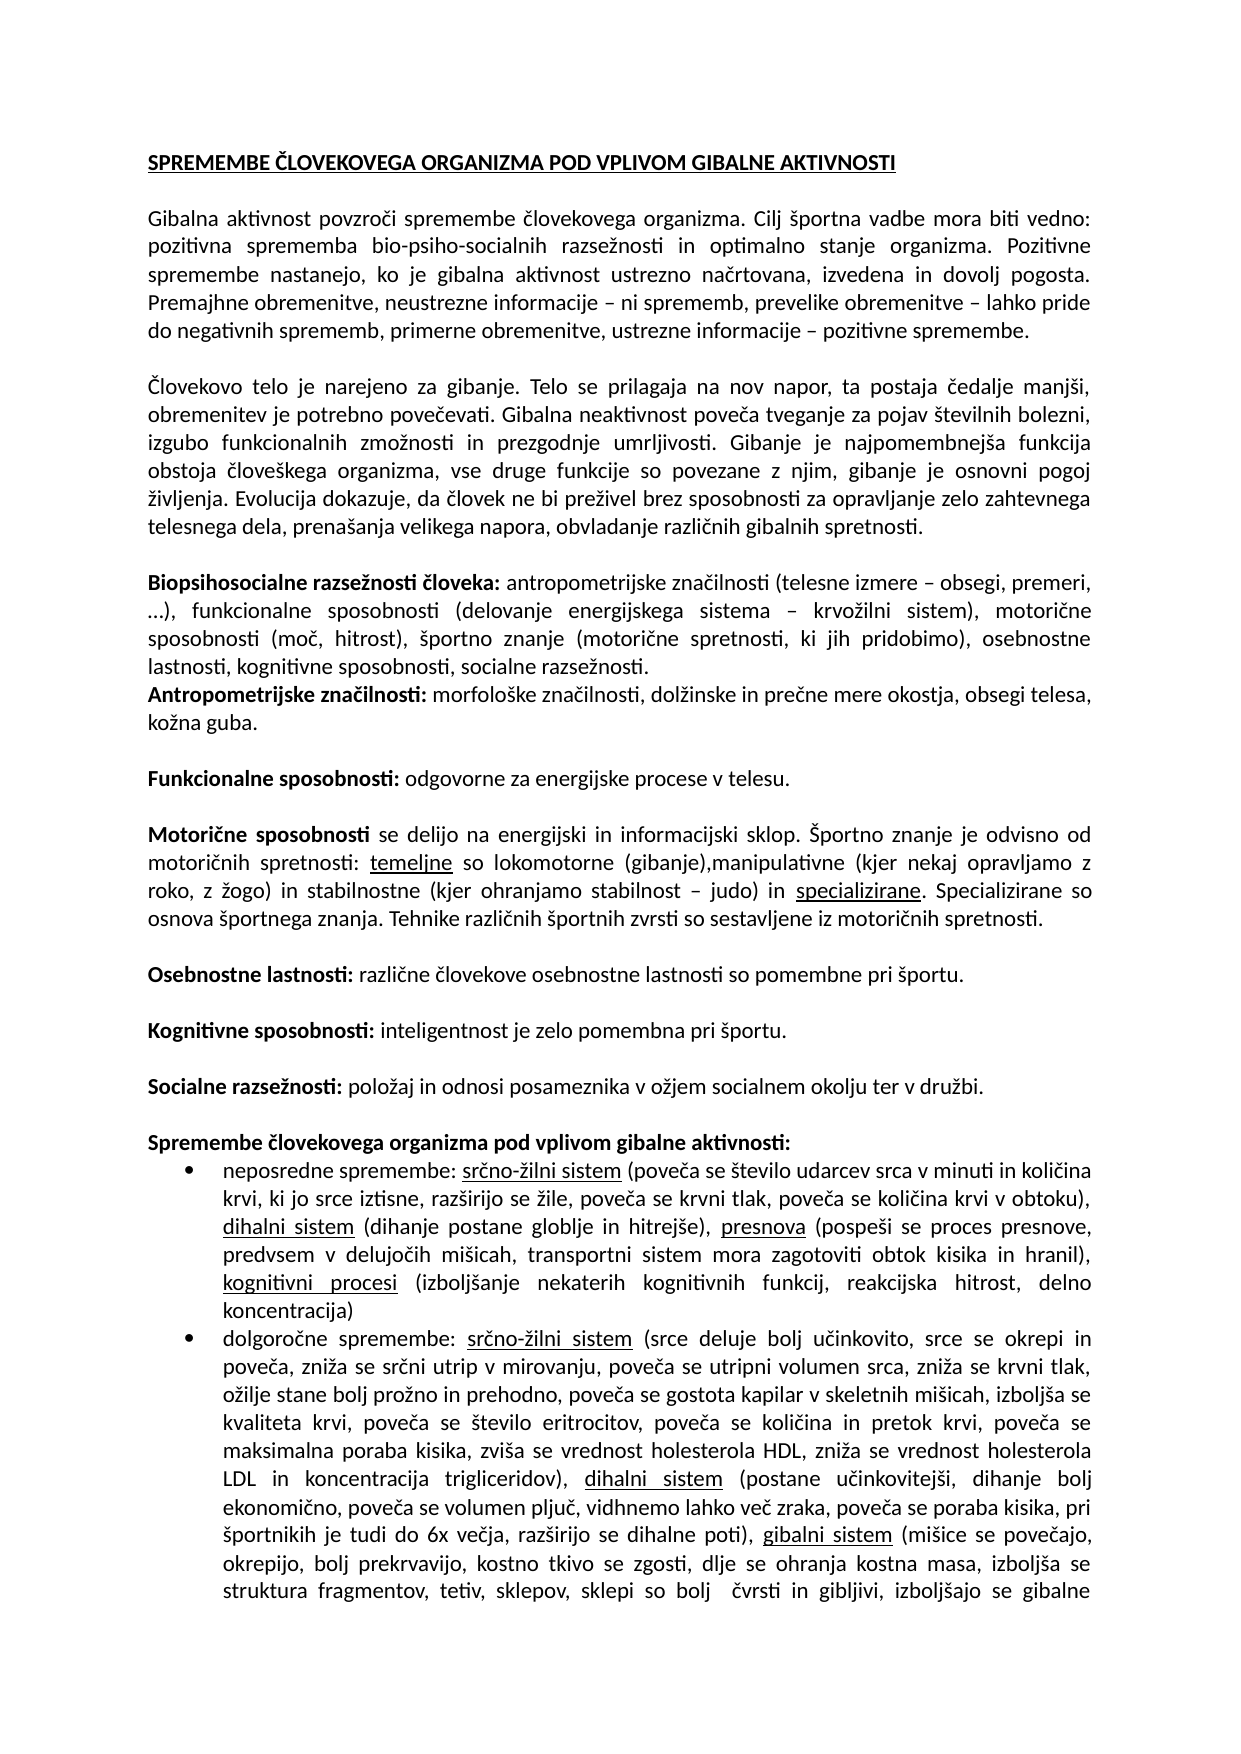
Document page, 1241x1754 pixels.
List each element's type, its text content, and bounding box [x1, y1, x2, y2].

text Človekovo telo je narejeno za gibanje. Telo se prilagaja na nov napor, ta postaja čedalje manjši, obremenitev je potrebno povečevati. Gibalna neaktivnost poveča tveganje za pojav številnih bolezni, izgubo funkcionalnih zmožnosti in prezgodnje umrljivosti. Gibanje je najpomembnejša funkcija obstoja človeškega organizma, vse druge funkcije so povezane z njim, gibanje je osnovni pogoj življenja. Evolucija dokazuje, da človek ne bi preživel brez sposobnosti za opravljanje zelo zahtevnega telesnega dela, prenašanja velikega napora, obvladanje različnih gibalnih spretnosti. [148, 372, 1093, 540]
text Kognitivne sposobnosti: inteligentnost je zelo pomembna pri športu. [148, 1016, 1093, 1044]
list neposredne spremembe: srčno-žilni sistem (poveča se število udarcev srca v minuti in količina krvi, ki jo srce iztisne, razširijo se žile, poveča se krvni tlak, poveča se količina krvi v obtoku), dihalni sistem (dihanje postane globlje in hitrejše), presnova (pospeši se proces presnove, predvsem v delujočih mišicah, transportni sistem mora zagotoviti obtok kisika in hranil), kognitivni procesi (izboljšanje nekaterih kognitivnih funkcij, reakcijska hitrost, delno koncentracija) [185, 1156, 1093, 1324]
text Osebnostne lastnosti: različne človekove osebnostne lastnosti so pomembne pri športu. [148, 960, 1093, 988]
list dolgoročne spremembe: srčno-žilni sistem (srce deluje bolj učinkovito, srce se okrepi in poveča, zniža se srčni utrip v mirovanju, poveča se utripni volumen srca, zniža se krvni tlak, ožilje stane bolj prožno in prehodno, poveča se gostota kapilar v skeletnih mišicah, izboljša se kvaliteta krvi, poveča se število eritrocitov, poveča se količina in pretok krvi, poveča se maksimalna poraba kisika, zviša se vrednost holesterola HDL, zniža se vrednost holesterola LDL in koncentracija trigliceridov), dihalni sistem (postane učinkovitejši, dihanje bolj ekonomično, poveča se volumen pljuč, vidhnemo lahko več zraka, poveča se poraba kisika, pri športnikih je tudi do 6x večja, razširijo se dihalne poti), gibalni sistem (mišice se povečajo, okrepijo, bolj prekrvavijo, kostno tkivo se zgosti, dlje se ohranja kostna masa, izboljša se struktura fragmentov, tetiv, sklepov, sklepi so bolj čvrsti in gibljivi, izboljšajo se gibalne [185, 1324, 1093, 1605]
text Spremembe človekovega organizma pod vplivom gibalne aktivnosti: [148, 1128, 1093, 1156]
text Biopsihosocialne razsežnosti človeka: antropometrijske značilnosti (telesne izmere – obsegi, premeri, …), funkcionalne sposobnosti (delovanje energijskega sistema – krvožilni sistem), motorične sposobnosti (moč, hitrost), športno znanje (motorične spretnosti, ki jih pridobimo), osebnostne lastnosti, kognitivne sposobnosti, socialne razsežnosti. [148, 568, 1093, 680]
text Motorične sposobnosti se delijo na energijski in informacijski sklop. Športno znanje je odvisno od motoričnih spretnosti: temeljne so lokomotorne (gibanje),manipulativne (kjer nekaj opravljamo z roko, z žogo) in stabilnostne (kjer ohranjamo stabilnost – judo) in specializirane. Specializirane so osnova športnega znanja. Tehnike različnih športnih zvrsti so sestavljene iz motoričnih spretnosti. [148, 820, 1093, 932]
text Socialne razsežnosti: položaj in odnosi posameznika v ožjem socialnem okolju ter v družbi. [148, 1072, 1093, 1100]
text Funkcionalne sposobnosti: odgovorne za energijske procese v telesu. [148, 764, 1093, 792]
text Antropometrijske značilnosti: morfološke značilnosti, dolžinske in prečne mere okostja, obsegi telesa, kožna guba. [148, 680, 1093, 736]
text Gibalna aktivnost povzroči spremembe človekovega organizma. Cilj športna vadbe mora biti vedno: pozitivna sprememba bio-psiho-socialnih razsežnosti in optimalno stanje organizma. Pozitivne spremembe nastanejo, ko je gibalna aktivnost ustrezno načrtovana, izvedena in dovolj pogosta. Premajhne obremenitve, neustrezne informacije – ni sprememb, prevelike obremenitve – lahko pride do negativnih sprememb, primerne obremenitve, ustrezne informacije – pozitivne spremembe. [148, 204, 1093, 344]
text SPREMEMBE ČLOVEKOVEGA ORGANIZMA POD VPLIVOM GIBALNE AKTIVNOSTI [148, 148, 1093, 176]
